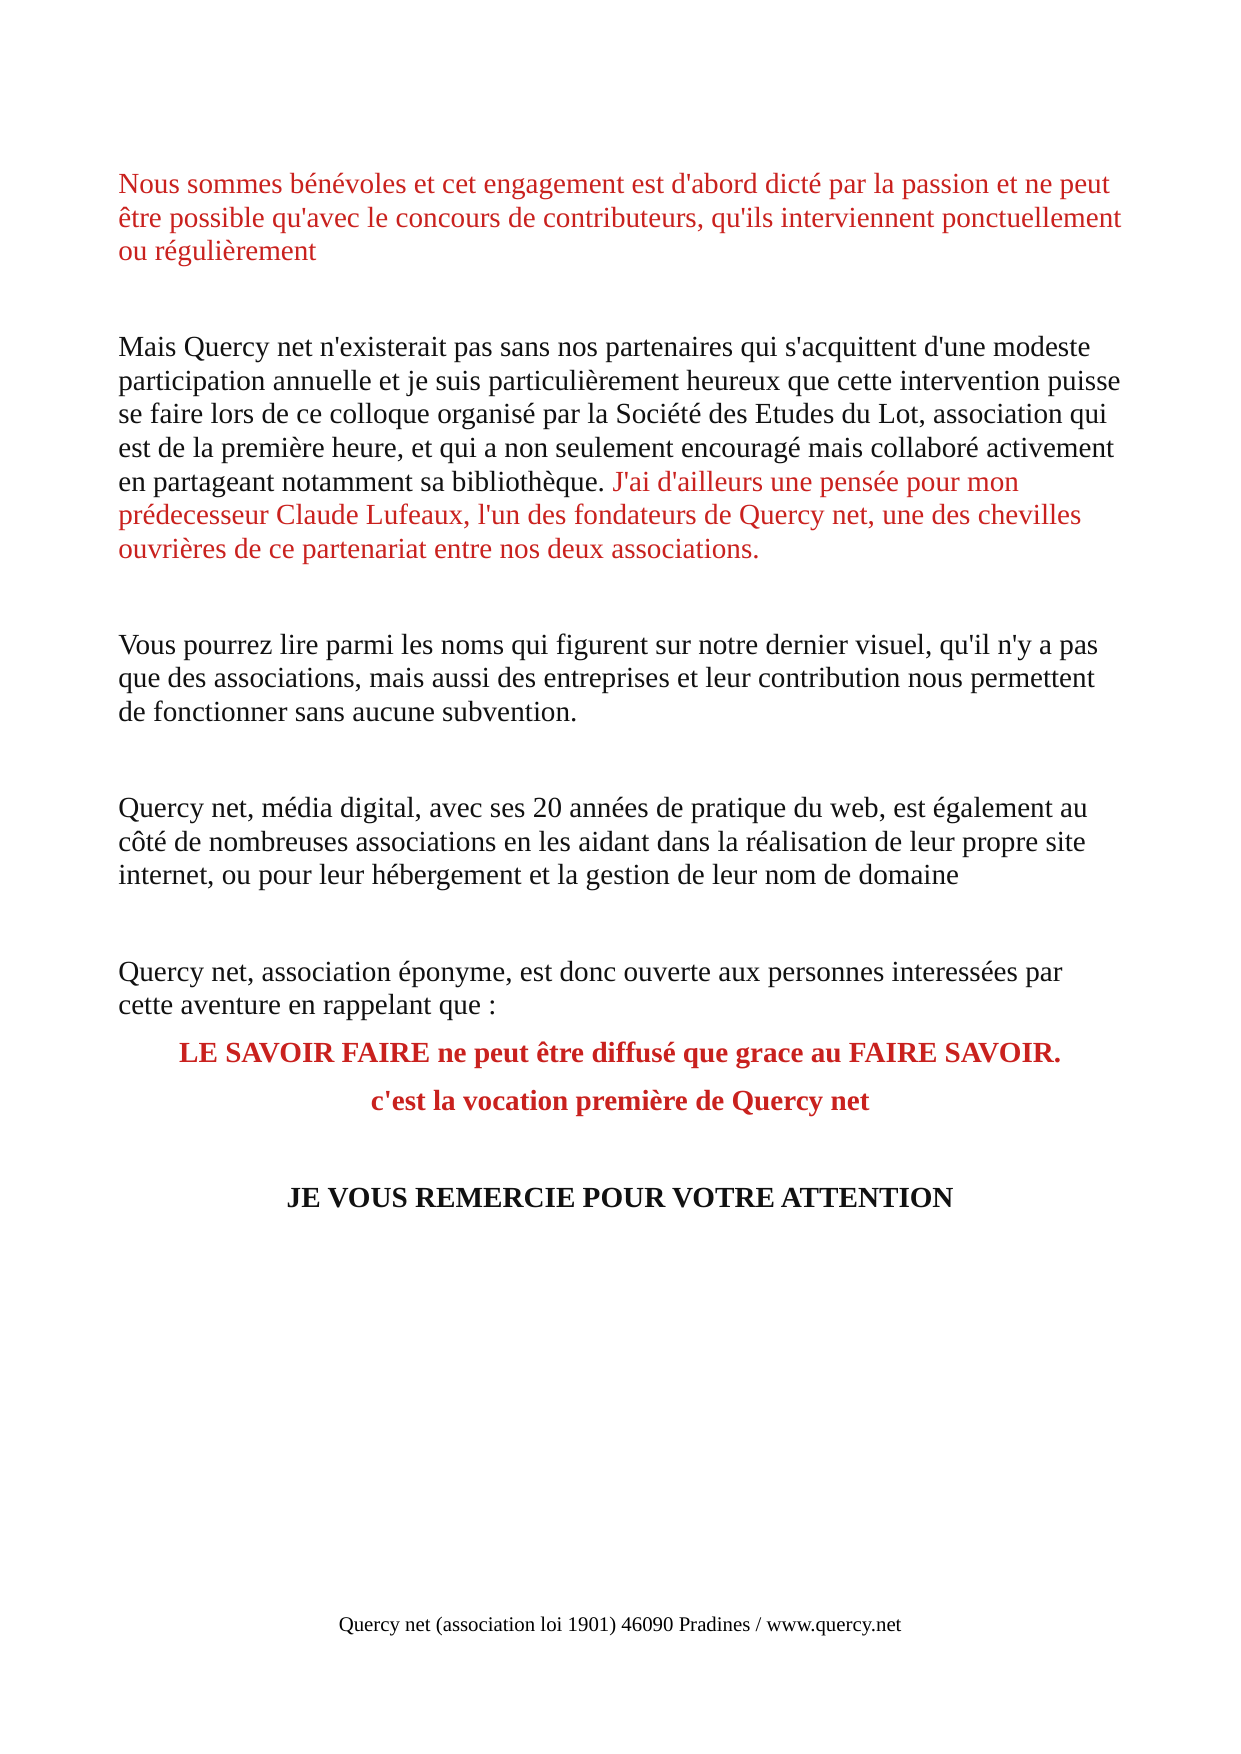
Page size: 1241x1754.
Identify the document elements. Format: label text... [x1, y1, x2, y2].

text Quercy net, association éponyme, est donc ouverte aux personnes interessées par cette aventure en rappelant que : [118, 954, 1122, 1021]
text Vous pourrez lire parmi les noms qui figurent sur notre dernier visuel, qu'il n'y a pas que des associations, mais aussi des entreprises et leur contribution nous permettent de fonctionner sans aucune subvention. [118, 627, 1122, 728]
text JE VOUS REMERCIE POUR VOTRE ATTENTION [118, 1180, 1122, 1213]
text c'est la vocation première de Quercy net [118, 1083, 1122, 1117]
text Quercy net, média digital, avec ses 20 années de pratique du web, est également au côté de nombreuses associations en les aidant dans la réalisation de leur propre site internet, ou pour leur hébergement et la gestion de leur nom de domaine [118, 790, 1122, 891]
text Mais Quercy net n'existerait pas sans nos partenaires qui s'acquittent d'une modeste participation annuelle et je suis particulièrement heureux que cette intervention puisse se faire lors de ce colloque organisé par la Société des Etudes du Lot, association qui est de la première heure, et qui a non seulement encouragé mais collaboré activement en partageant notamment sa bibliothèque. J'ai d'ailleurs une pensée pour mon prédecesseur Claude Lufeaux, l'un des fondateurs de Quercy net, une des chevilles ouvrières de ce partenariat entre nos deux associations. [118, 329, 1122, 564]
text LE SAVOIR FAIRE ne peut être diffusé que grace au FAIRE SAVOIR. [118, 1035, 1122, 1069]
text Nous sommes bénévoles et cet engagement est d'abord dicté par la passion et ne peut être possible qu'avec le concours de contributeurs, qu'ils interviennent ponctuellement ou régulièrement [118, 166, 1122, 267]
